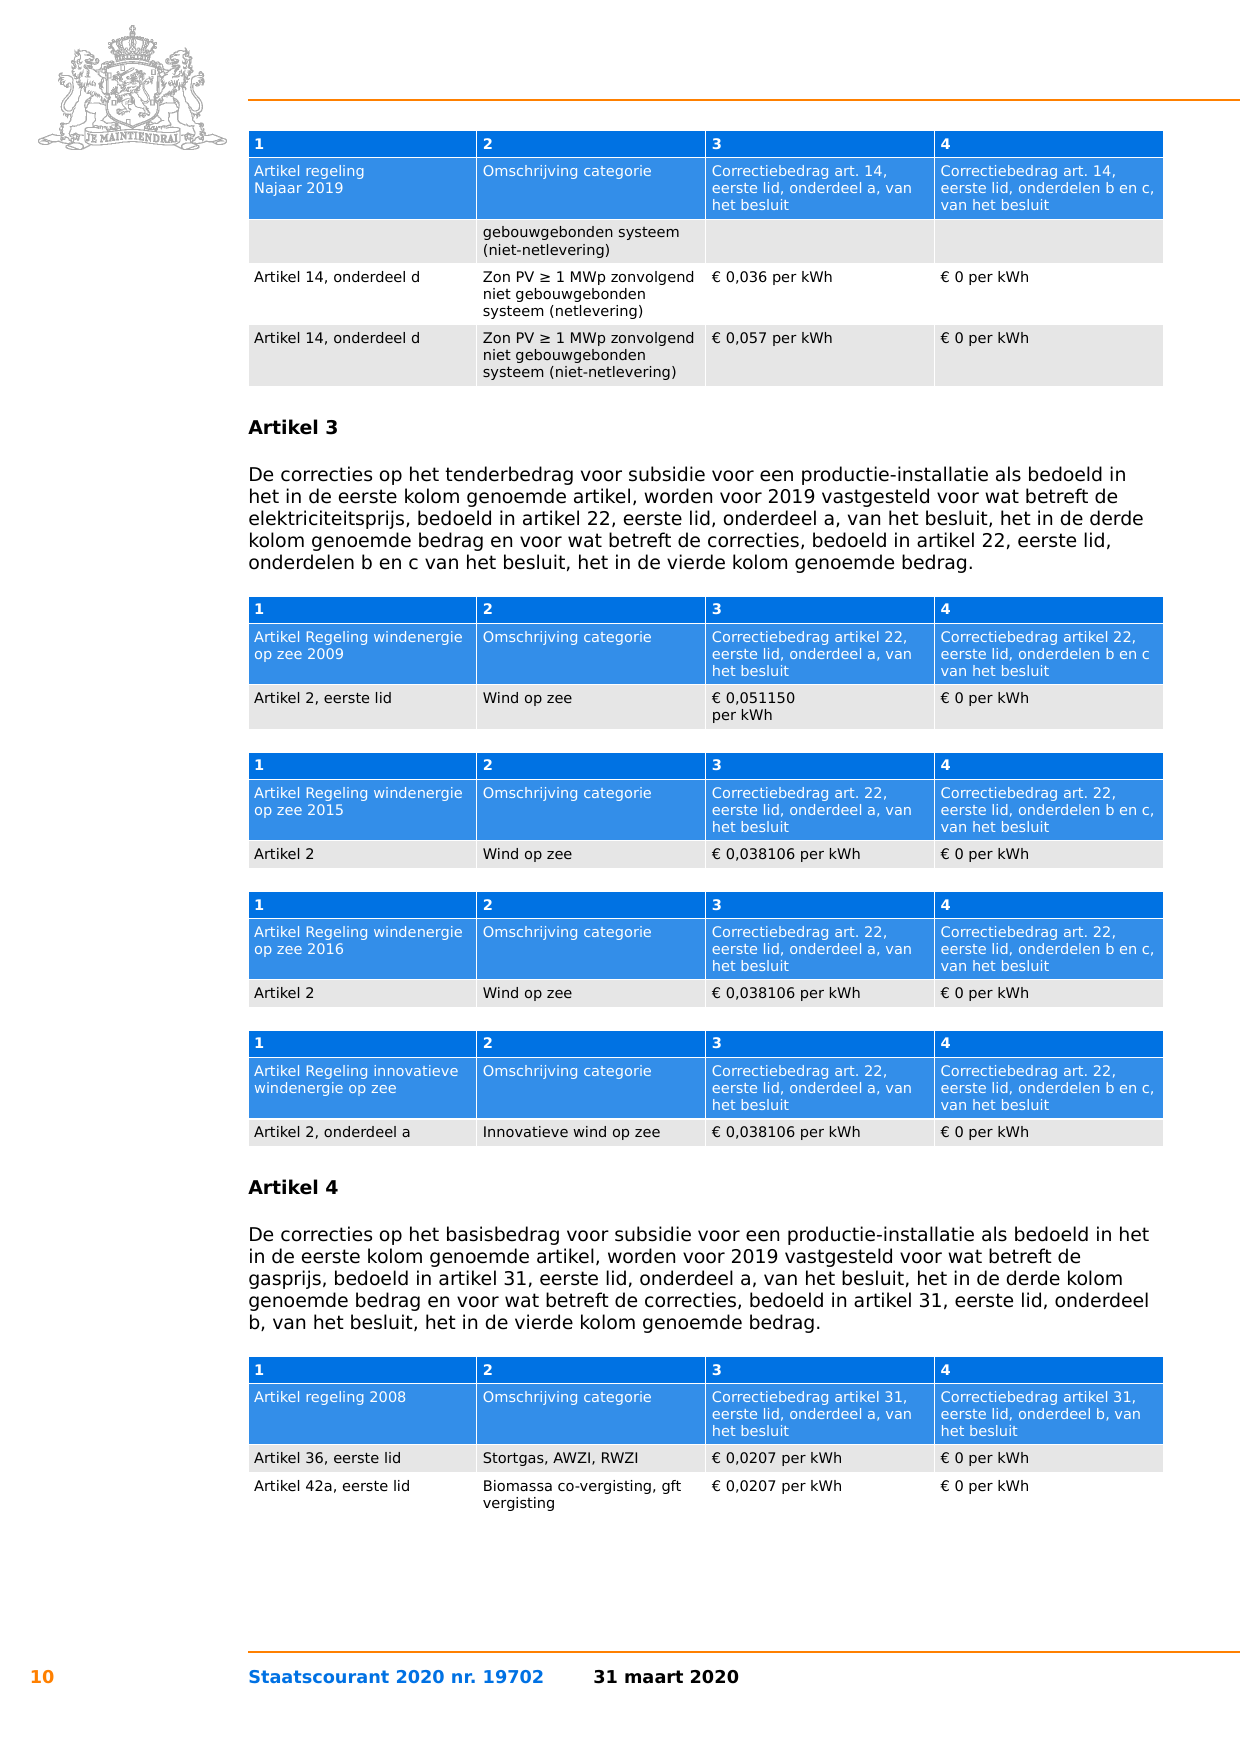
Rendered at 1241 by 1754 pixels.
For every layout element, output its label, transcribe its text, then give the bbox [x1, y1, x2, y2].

table_header 1 [249, 1357, 476, 1383]
table_header 4 [935, 131, 1163, 157]
table_cell € 0 per kWh [935, 685, 1163, 729]
table_cell Omschrijving categorie [477, 780, 705, 840]
table_cell Correctiebedrag art. 22, eerste lid, onderdelen b en c, van het besluit [935, 919, 1163, 979]
table_cell € 0 per kWh [935, 980, 1163, 1007]
table_cell Zon PV ≥ 1 MWp zonvolgend niet gebouwgebonden systeem (niet-netlevering) [477, 325, 705, 386]
table_cell Correctiebedrag art. 22, eerste lid, onderdeel a, van het besluit [706, 919, 934, 979]
table_header 4 [935, 753, 1163, 779]
table_header 1 [249, 1031, 476, 1057]
table_cell [935, 220, 1163, 263]
table_header 1 [249, 753, 476, 779]
table_cell Correctiebedrag art. 22, eerste lid, onderdelen b en c, van het besluit [935, 780, 1163, 840]
text De correcties op het basisbedrag voor subsidie voor een productie-installatie als bedoeld in het in de eerste kolom genoemde artikel, worden voor 2019 vastgesteld voor wat betreft de gasprijs, bedoeld in artikel 31, eerste lid, onderdeel a, van het besluit, het in de derde kolom genoemde bedrag en voor wat betreft de correcties, bedoeld in artikel 31, eerste lid, onderdeel b, van het besluit, het in de vierde kolom genoemde bedrag. [248, 1224, 1163, 1334]
table_header 3 [706, 892, 934, 918]
table_cell € 0 per kWh [935, 325, 1163, 386]
table_header 4 [935, 1357, 1163, 1383]
table_header 2 [477, 597, 705, 623]
table_header 4 [935, 892, 1163, 918]
table_cell Artikel Regeling windenergie op zee 2009 [249, 624, 476, 684]
table_cell Artikel 14, onderdeel d [249, 325, 476, 386]
table_cell Correctiebedrag artikel 22, eerste lid, onderdelen b en c van het besluit [935, 624, 1163, 684]
table_cell Artikel regeling Najaar 2019 [249, 158, 476, 219]
table_cell Artikel 2 [249, 841, 476, 868]
table_cell € 0,0207 per kWh [706, 1445, 934, 1472]
table_header 2 [477, 753, 705, 779]
table_cell Omschrijving categorie [477, 624, 705, 684]
table_cell Wind op zee [477, 841, 705, 868]
table_cell € 0,038106 per kWh [706, 980, 934, 1007]
table_cell € 0 per kWh [935, 264, 1163, 324]
table_cell € 0,038106 per kWh [706, 1120, 934, 1146]
table_cell € 0,051150 per kWh [706, 685, 934, 729]
table_header 2 [477, 131, 705, 157]
table_cell Artikel 2, eerste lid [249, 685, 476, 729]
table_header 3 [706, 131, 934, 157]
table_header 3 [706, 597, 934, 623]
table_cell [706, 220, 934, 263]
table_header 2 [477, 892, 705, 918]
table_header 3 [706, 1031, 934, 1057]
table_cell Artikel regeling 2008 [249, 1384, 476, 1444]
table_cell Omschrijving categorie [477, 158, 705, 219]
table_cell Correctiebedrag art. 14, eerste lid, onderdelen b en c, van het besluit [935, 158, 1163, 219]
table_cell Omschrijving categorie [477, 919, 705, 979]
table_header 1 [249, 597, 476, 623]
table_cell Omschrijving categorie [477, 1058, 705, 1118]
table_cell € 0 per kWh [935, 1473, 1163, 1516]
table_cell Correctiebedrag artikel 31, eerste lid, onderdeel b, van het besluit [935, 1384, 1163, 1444]
table_cell Stortgas, AWZI, RWZI [477, 1445, 705, 1472]
table_cell Artikel Regeling windenergie op zee 2015 [249, 780, 476, 840]
table_cell Correctiebedrag art. 14, eerste lid, onderdeel a, van het besluit [706, 158, 934, 219]
text De correcties op het tenderbedrag voor subsidie voor een productie-installatie als bedoeld in het in de eerste kolom genoemde artikel, worden voor 2019 vastgesteld voor wat betreft de elektriciteitsprijs, bedoeld in artikel 22, eerste lid, onderdeel a, van het besluit, het in de derde kolom genoemde bedrag en voor wat betreft de correcties, bedoeld in artikel 22, eerste lid, onderdelen b en c van het besluit, het in de vierde kolom genoemde bedrag. [248, 464, 1163, 574]
table_cell Artikel 2 [249, 980, 476, 1007]
table_cell € 0 per kWh [935, 1445, 1163, 1472]
table_cell Artikel 42a, eerste lid [249, 1473, 476, 1516]
table_header 2 [477, 1357, 705, 1383]
table_cell Omschrijving categorie [477, 1384, 705, 1444]
table_header 1 [249, 131, 476, 157]
table_cell Wind op zee [477, 980, 705, 1007]
table_cell gebouwgebonden systeem (niet-netlevering) [477, 220, 705, 263]
table_header 2 [477, 1031, 705, 1057]
table_cell € 0,0207 per kWh [706, 1473, 934, 1516]
picture [38, 25, 227, 150]
table_cell Correctiebedrag art. 22, eerste lid, onderdeel a, van het besluit [706, 1058, 934, 1118]
table_header 4 [935, 597, 1163, 623]
table_cell Wind op zee [477, 685, 705, 729]
table_cell Zon PV ≥ 1 MWp zonvolgend niet gebouwgebonden systeem (netlevering) [477, 264, 705, 324]
table_cell Innovatieve wind op zee [477, 1120, 705, 1146]
table_cell Correctiebedrag art. 22, eerste lid, onderdelen b en c, van het besluit [935, 1058, 1163, 1118]
subtitle Artikel 4 [248, 1177, 1163, 1199]
table_header 4 [935, 1031, 1163, 1057]
subtitle Artikel 3 [248, 417, 1163, 439]
table_cell € 0 per kWh [935, 841, 1163, 868]
table_cell [249, 220, 476, 263]
table_header 1 [249, 892, 476, 918]
table_cell Correctiebedrag art. 22, eerste lid, onderdeel a, van het besluit [706, 780, 934, 840]
table_cell € 0,057 per kWh [706, 325, 934, 386]
table_cell Artikel Regeling windenergie op zee 2016 [249, 919, 476, 979]
table_header 3 [706, 1357, 934, 1383]
table_cell Artikel 2, onderdeel a [249, 1120, 476, 1146]
table_cell € 0,036 per kWh [706, 264, 934, 324]
table_header 3 [706, 753, 934, 779]
table_cell Correctiebedrag artikel 22, eerste lid, onderdeel a, van het besluit [706, 624, 934, 684]
table_cell Biomassa co-vergisting, gft vergisting [477, 1473, 705, 1516]
table_cell Artikel 14, onderdeel d [249, 264, 476, 324]
table_cell Artikel Regeling innovatieve windenergie op zee [249, 1058, 476, 1118]
table_cell € 0 per kWh [935, 1120, 1163, 1146]
table_cell Correctiebedrag artikel 31, eerste lid, onderdeel a, van het besluit [706, 1384, 934, 1444]
table_cell € 0,038106 per kWh [706, 841, 934, 868]
table_cell Artikel 36, eerste lid [249, 1445, 476, 1472]
